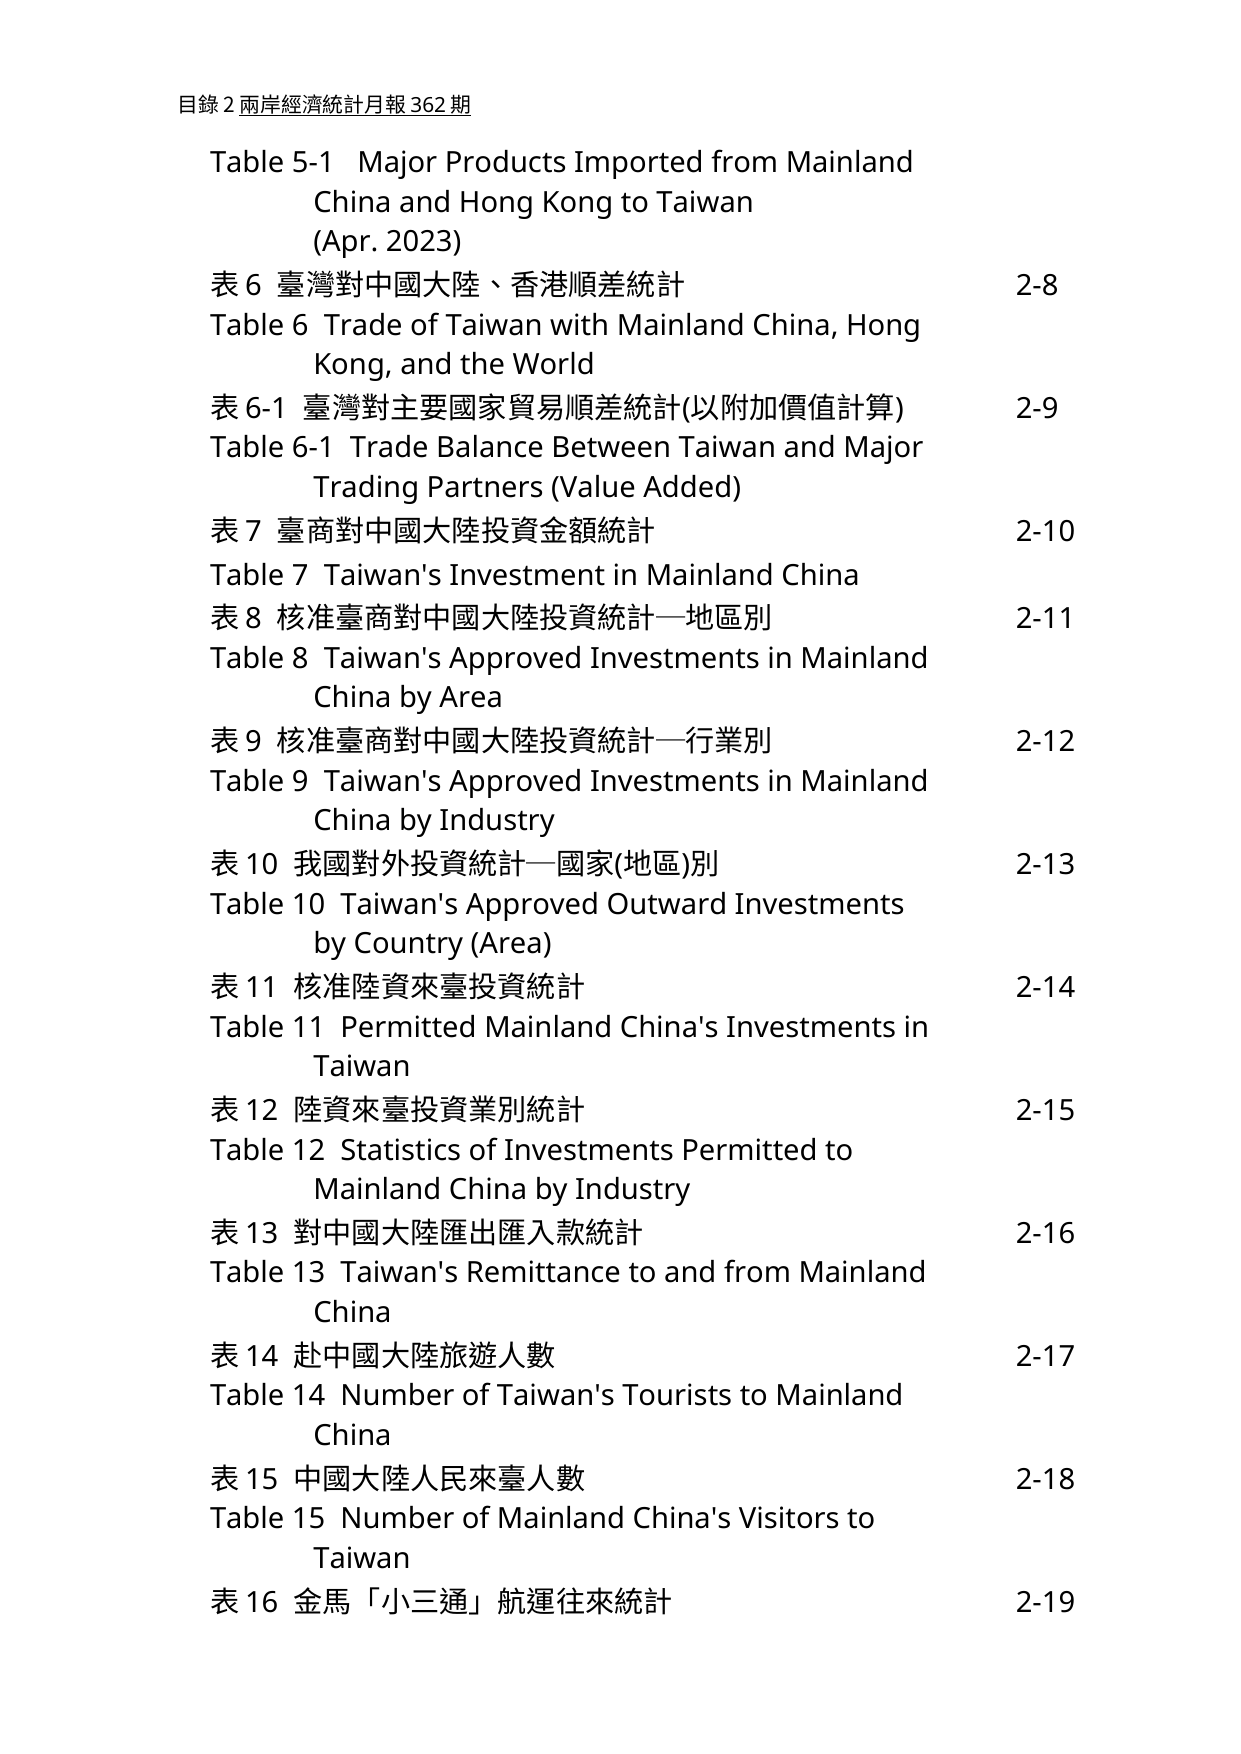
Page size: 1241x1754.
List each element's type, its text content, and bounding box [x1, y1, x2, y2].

table_cell [1179, 637, 1201, 716]
table_cell [1209, 1330, 1240, 1374]
table_cell [1209, 1208, 1240, 1251]
table_cell 2-12 [1013, 716, 1179, 759]
table_cell 2-8 [1013, 260, 1179, 303]
table_cell [1201, 303, 1209, 382]
table_cell 表8 核准臺商對中國大陸投資統計─地區別 [180, 593, 948, 637]
table_cell [1209, 260, 1240, 303]
table_cell [1179, 505, 1201, 549]
table_cell [948, 303, 1013, 382]
table_cell 2-18 [1013, 1453, 1179, 1497]
table_cell Table 9 Taiwan's Approved Investments in Mainland China by Industry [180, 760, 948, 839]
table_cell [1209, 383, 1240, 426]
table_cell [948, 760, 1013, 839]
table_cell [1201, 716, 1209, 759]
table_cell 2-10 [1013, 505, 1179, 549]
table_cell [948, 637, 1013, 716]
table_cell [948, 962, 1013, 1005]
table_cell 2-16 [1013, 1208, 1179, 1251]
table_cell [1179, 1085, 1201, 1128]
table_cell [1209, 1251, 1240, 1330]
table_cell [1201, 1497, 1209, 1576]
table_cell [948, 1453, 1013, 1497]
table_cell [948, 839, 1013, 882]
table_cell [1201, 1330, 1209, 1374]
table_cell [1179, 962, 1201, 1005]
table_cell [1179, 383, 1201, 426]
table_cell [1209, 760, 1240, 839]
table_cell Table 14 Number of Taiwan's Tourists to Mainland China [180, 1374, 948, 1453]
table_cell [948, 426, 1013, 505]
table_cell [1201, 839, 1209, 882]
table_cell [1179, 1453, 1201, 1497]
table_cell [948, 1497, 1013, 1576]
table_cell [1013, 1128, 1179, 1207]
table_cell [1209, 716, 1240, 759]
table_cell [1179, 716, 1201, 759]
table_cell [1179, 426, 1201, 505]
table_cell [1209, 505, 1240, 549]
table_cell [948, 1128, 1013, 1207]
table_cell [1201, 383, 1209, 426]
table_cell [1179, 1208, 1201, 1251]
table_cell Table 5-1 Major Products Imported from Mainland China and Hong Kong to Taiwan (Apr. 2023) [180, 141, 948, 259]
table_cell [1179, 141, 1201, 259]
table_cell [1179, 303, 1201, 382]
table_cell [1201, 505, 1209, 549]
table_cell [1179, 1005, 1201, 1084]
table_cell [1201, 883, 1209, 962]
table_cell [1209, 141, 1240, 259]
table_cell [1201, 760, 1209, 839]
table_cell Table 6-1 Trade Balance Between Taiwan and Major Trading Partners (Value Added) [180, 426, 948, 505]
table_cell [1013, 426, 1117, 505]
table_cell [1013, 141, 1117, 259]
table_cell [989, 141, 1013, 259]
table_cell [1013, 1251, 1179, 1330]
table_cell [1209, 1085, 1240, 1128]
table_cell [1209, 593, 1240, 637]
table_cell [948, 1576, 1013, 1620]
table_cell [1179, 1576, 1201, 1620]
table_cell Table 7 Taiwan's Investment in Mainland China [180, 549, 948, 593]
table_cell [1209, 1497, 1240, 1576]
table_cell [1209, 1374, 1240, 1453]
table_cell [1201, 1005, 1209, 1084]
table_cell [1179, 1497, 1201, 1576]
table_cell 2-15 [1013, 1085, 1179, 1128]
table_cell [1179, 839, 1201, 882]
table_cell [948, 1085, 1013, 1128]
table_cell [1179, 260, 1201, 303]
table_cell [1013, 883, 1179, 962]
table_cell [948, 1330, 1013, 1374]
table_cell [1201, 1251, 1209, 1330]
table_cell 表15 中國大陸人民來臺人數 [180, 1453, 948, 1497]
table_cell [1179, 1128, 1201, 1207]
table_cell [1013, 549, 1179, 593]
table_cell [1209, 962, 1240, 1005]
table_cell [948, 549, 1013, 593]
table_cell [1201, 426, 1209, 505]
table_cell [1209, 637, 1240, 716]
table_cell [1201, 1085, 1209, 1128]
table_cell [1201, 1374, 1209, 1453]
table_cell [1209, 883, 1240, 962]
table_cell 表10 我國對外投資統計─國家(地區)別 [180, 839, 948, 882]
table_cell [1013, 760, 1179, 839]
table_cell [1201, 637, 1209, 716]
table_cell [948, 260, 1013, 303]
table_cell 表16 金馬「小三通」航運往來統計 [180, 1576, 948, 1620]
table_cell [1131, 141, 1179, 259]
table_cell [1209, 1005, 1240, 1084]
table_cell [1209, 303, 1240, 382]
table_cell [948, 383, 1013, 426]
table_cell [948, 505, 1013, 549]
table_cell Table 11 Permitted Mainland China's Investments in Taiwan [180, 1005, 948, 1084]
table_cell [1179, 1330, 1201, 1374]
table_cell [1201, 593, 1209, 637]
table_cell [1209, 1128, 1240, 1207]
table_cell 表12 陸資來臺投資業別統計 [180, 1085, 948, 1128]
table_cell [1209, 1453, 1240, 1497]
table_cell [948, 716, 1013, 759]
table_cell [1013, 1374, 1179, 1453]
table_cell [1201, 1453, 1209, 1497]
table_cell [948, 1208, 1013, 1251]
table_cell [1201, 962, 1209, 1005]
table_cell [1013, 303, 1179, 382]
table_cell [1179, 1251, 1201, 1330]
table_cell [1179, 883, 1201, 962]
table_cell 表14 赴中國大陸旅遊人數 [180, 1330, 948, 1374]
table_cell [1013, 1005, 1179, 1084]
table_cell [1201, 549, 1209, 593]
table_cell [948, 1374, 1013, 1453]
table_cell [1179, 549, 1201, 593]
table_cell [1201, 1128, 1209, 1207]
table_cell [1179, 1374, 1201, 1453]
table_cell Table 8 Taiwan's Approved Investments in Mainland China by Area [180, 637, 948, 716]
table_cell [1117, 426, 1131, 505]
table_cell [1209, 426, 1240, 505]
table_cell [948, 1005, 1013, 1084]
table_cell [1209, 1576, 1240, 1620]
table_cell [1209, 549, 1240, 593]
table_cell [1013, 637, 1179, 716]
table_cell [1179, 593, 1201, 637]
table_cell 表6-1 臺灣對主要國家貿易順差統計(以附加價值計算) [180, 383, 948, 426]
table_cell 表9 核准臺商對中國大陸投資統計─行業別 [180, 716, 948, 759]
table_cell 2-19 [1013, 1576, 1179, 1620]
table_cell Table 15 Number of Mainland China's Visitors to Taiwan [180, 1497, 948, 1576]
table_cell 表6 臺灣對中國大陸、香港順差統計 [180, 260, 948, 303]
table_cell [1201, 141, 1209, 259]
table_cell [1117, 141, 1131, 259]
table_cell [948, 1251, 1013, 1330]
table_cell Table 6 Trade of Taiwan with Mainland China, Hong Kong, and the World [180, 303, 948, 382]
table_cell [1179, 760, 1201, 839]
table_cell 表7 臺商對中國大陸投資金額統計 [180, 505, 948, 549]
table_cell 表11 核准陸資來臺投資統計 [180, 962, 948, 1005]
table_cell [1209, 839, 1240, 882]
table_cell Table 13 Taiwan's Remittance to and from Mainland China [180, 1251, 948, 1330]
table_cell Table 10 Taiwan's Approved Outward Investments by Country (Area) [180, 883, 948, 962]
table_cell 2-11 [1013, 593, 1179, 637]
table_cell [1201, 1208, 1209, 1251]
table_cell [1201, 1576, 1209, 1620]
table_cell [948, 593, 1013, 637]
table_cell [1201, 260, 1209, 303]
table_cell 2-14 [1013, 962, 1179, 1005]
table_cell [1131, 426, 1179, 505]
table_cell [1013, 1497, 1179, 1576]
table_cell [948, 141, 989, 259]
table_cell 2-13 [1013, 839, 1179, 882]
table_cell Table 12 Statistics of Investments Permitted to Mainland China by Industry [180, 1128, 948, 1207]
table_cell 表13 對中國大陸匯出匯入款統計 [180, 1208, 948, 1251]
table_cell 2-9 [1013, 383, 1179, 426]
table_cell [948, 883, 1013, 962]
table_cell 2-17 [1013, 1330, 1179, 1374]
